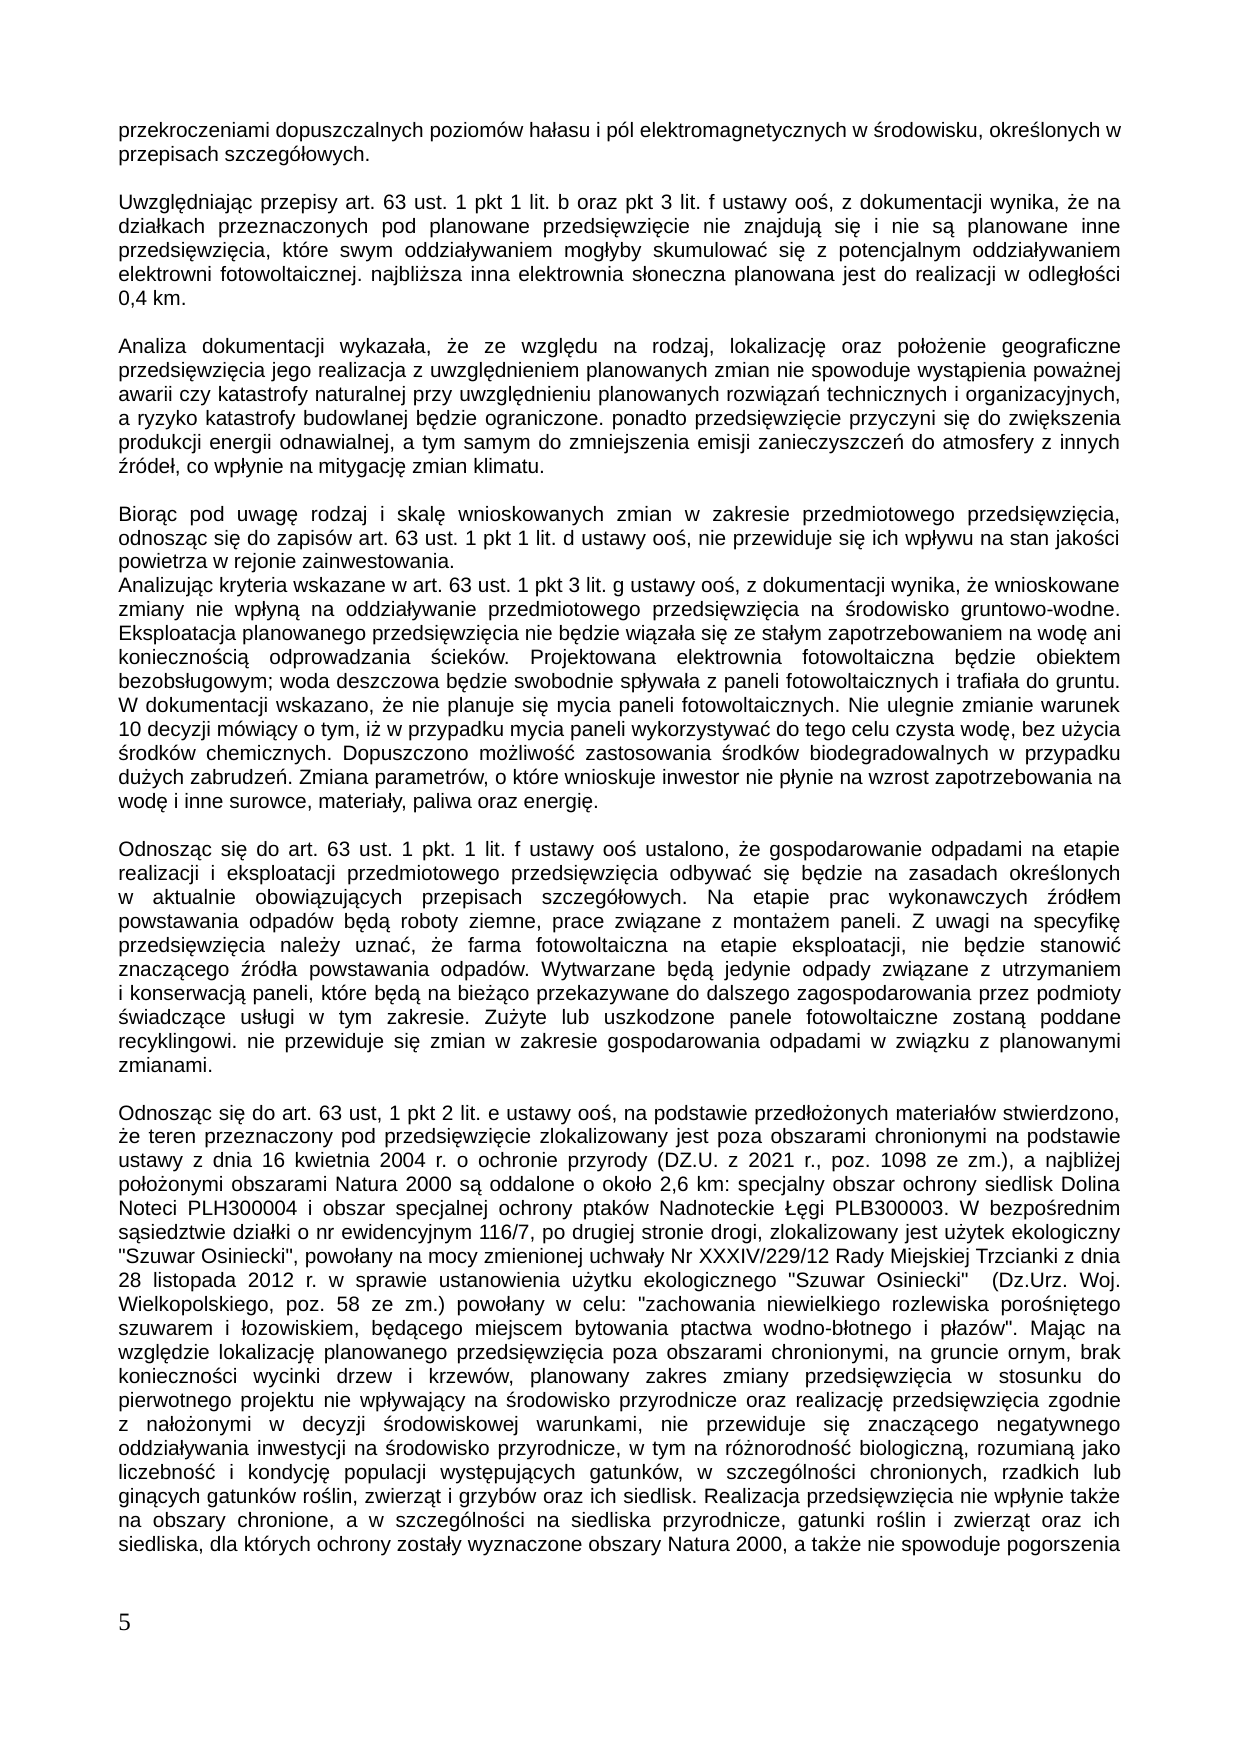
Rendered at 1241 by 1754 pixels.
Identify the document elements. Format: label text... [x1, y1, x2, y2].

text Biorąc pod uwagę rodzaj i skalę wnioskowanych zmian w zakresie przedmiotowego przedsięwzięcia, odnosząc się do zapisów art. 63 ust. 1 pkt 1 lit. d ustawy ooś, nie przewiduje się ich wpływu na stan jakości powietrza w rejonie zainwestowania. [118, 501, 1122, 573]
text Uwzględniając przepisy art. 63 ust. 1 pkt 1 lit. b oraz pkt 3 lit. f ustawy ooś, z dokumentacji wynika, że na działkach przeznaczonych pod planowane przedsięwzięcie nie znajdują się i nie są planowane inne przedsięwzięcia, które swym oddziaływaniem mogłyby skumulować się z potencjalnym oddziaływaniem elektrowni fotowoltaicznej. najbliższa inna elektrownia słoneczna planowana jest do realizacji w odległości 0,4 km. [118, 190, 1122, 310]
text Analiza dokumentacji wykazała, że ze względu na rodzaj, lokalizację oraz położenie geograficzne przedsięwzięcia jego realizacja z uwzględnieniem planowanych zmian nie spowoduje wystąpienia poważnej awarii czy katastrofy naturalnej przy uwzględnieniu planowanych rozwiązań technicznych i organizacyjnych, a ryzyko katastrofy budowlanej będzie ograniczone. ponadto przedsięwzięcie przyczyni się do zwiększenia produkcji energii odnawialnej, a tym samym do zmniejszenia emisji zanieczyszczeń do atmosfery z innych źródeł, co wpłynie na mitygację zmian klimatu. [118, 334, 1122, 477]
text Odnosząc się do art. 63 ust. 1 pkt. 1 lit. f ustawy ooś ustalono, że gospodarowanie odpadami na etapie realizacji i eksploatacji przedmiotowego przedsięwzięcia odbywać się będzie na zasadach określonych w aktualnie obowiązujących przepisach szczegółowych. Na etapie prac wykonawczych źródłem powstawania odpadów będą roboty ziemne, prace związane z montażem paneli. Z uwagi na specyfikę przedsięwzięcia należy uznać, że farma fotowoltaiczna na etapie eksploatacji, nie będzie stanowić znaczącego źródła powstawania odpadów. Wytwarzane będą jedynie odpady związane z utrzymaniem i konserwacją paneli, które będą na bieżąco przekazywane do dalszego zagospodarowania przez podmioty świadczące usługi w tym zakresie. Zużyte lub uszkodzone panele fotowoltaiczne zostaną poddane recyklingowi. nie przewiduje się zmian w zakresie gospodarowania odpadami w związku z planowanymi zmianami. [118, 837, 1122, 1076]
text przekroczeniami dopuszczalnych poziomów hałasu i pól elektromagnetycznych w środowisku, określonych w przepisach szczegółowych. [118, 118, 1122, 166]
text Odnosząc się do art. 63 ust, 1 pkt 2 lit. e ustawy ooś, na podstawie przedłożonych materiałów stwierdzono, że teren przeznaczony pod przedsięwzięcie zlokalizowany jest poza obszarami chronionymi na podstawie ustawy z dnia 16 kwietnia 2004 r. o ochronie przyrody (DZ.U. z 2021 r., poz. 1098 ze zm.), a najbliżej położonymi obszarami Natura 2000 są oddalone o około 2,6 km: specjalny obszar ochrony siedlisk Dolina Noteci PLH300004 i obszar specjalnej ochrony ptaków Nadnoteckie Łęgi PLB300003. W bezpośrednim sąsiedztwie działki o nr ewidencyjnym 116/7, po drugiej stronie drogi, zlokalizowany jest użytek ekologiczny "Szuwar Osiniecki", powołany na mocy zmienionej uchwały Nr XXXIV/229/12 Rady Miejskiej Trzcianki z dnia 28 listopada 2012 r. w sprawie ustanowienia użytku ekologicznego "Szuwar Osiniecki" (Dz.Urz. Woj. Wielkopolskiego, poz. 58 ze zm.) powołany w celu: "zachowania niewielkiego rozlewiska porośniętego szuwarem i łozowiskiem, będącego miejscem bytowania ptactwa wodno-błotnego i płazów". Mając na względzie lokalizację planowanego przedsięwzięcia poza obszarami chronionymi, na gruncie ornym, brak konieczności wycinki drzew i krzewów, planowany zakres zmiany przedsięwzięcia w stosunku do pierwotnego projektu nie wpływający na środowisko przyrodnicze oraz realizację przedsięwzięcia zgodnie z nałożonymi w decyzji środowiskowej warunkami, nie przewiduje się znaczącego negatywnego oddziaływania inwestycji na środowisko przyrodnicze, w tym na różnorodność biologiczną, rozumianą jako liczebność i kondycję populacji występujących gatunków, w szczególności chronionych, rzadkich lub ginących gatunków roślin, zwierząt i grzybów oraz ich siedlisk. Realizacja przedsięwzięcia nie wpłynie także na obszary chronione, a w szczególności na siedliska przyrodnicze, gatunki roślin i zwierząt oraz ich siedliska, dla których ochrony zostały wyznaczone obszary Natura 2000, a także nie spowoduje pogorszenia [118, 1100, 1122, 1556]
text Analizując kryteria wskazane w art. 63 ust. 1 pkt 3 lit. g ustawy ooś, z dokumentacji wynika, że wnioskowane zmiany nie wpłyną na oddziaływanie przedmiotowego przedsięwzięcia na środowisko gruntowo-wodne. Eksploatacja planowanego przedsięwzięcia nie będzie wiązała się ze stałym zapotrzebowaniem na wodę ani koniecznością odprowadzania ścieków. Projektowana elektrownia fotowoltaiczna będzie obiektem bezobsługowym; woda deszczowa będzie swobodnie spływała z paneli fotowoltaicznych i trafiała do gruntu. W dokumentacji wskazano, że nie planuje się mycia paneli fotowoltaicznych. Nie ulegnie zmianie warunek 10 decyzji mówiący o tym, iż w przypadku mycia paneli wykorzystywać do tego celu czysta wodę, bez użycia środków chemicznych. Dopuszczono możliwość zastosowania środków biodegradowalnych w przypadku dużych zabrudzeń. Zmiana parametrów, o które wnioskuje inwestor nie płynie na wzrost zapotrzebowania na wodę i inne surowce, materiały, paliwa oraz energię. [118, 573, 1122, 813]
